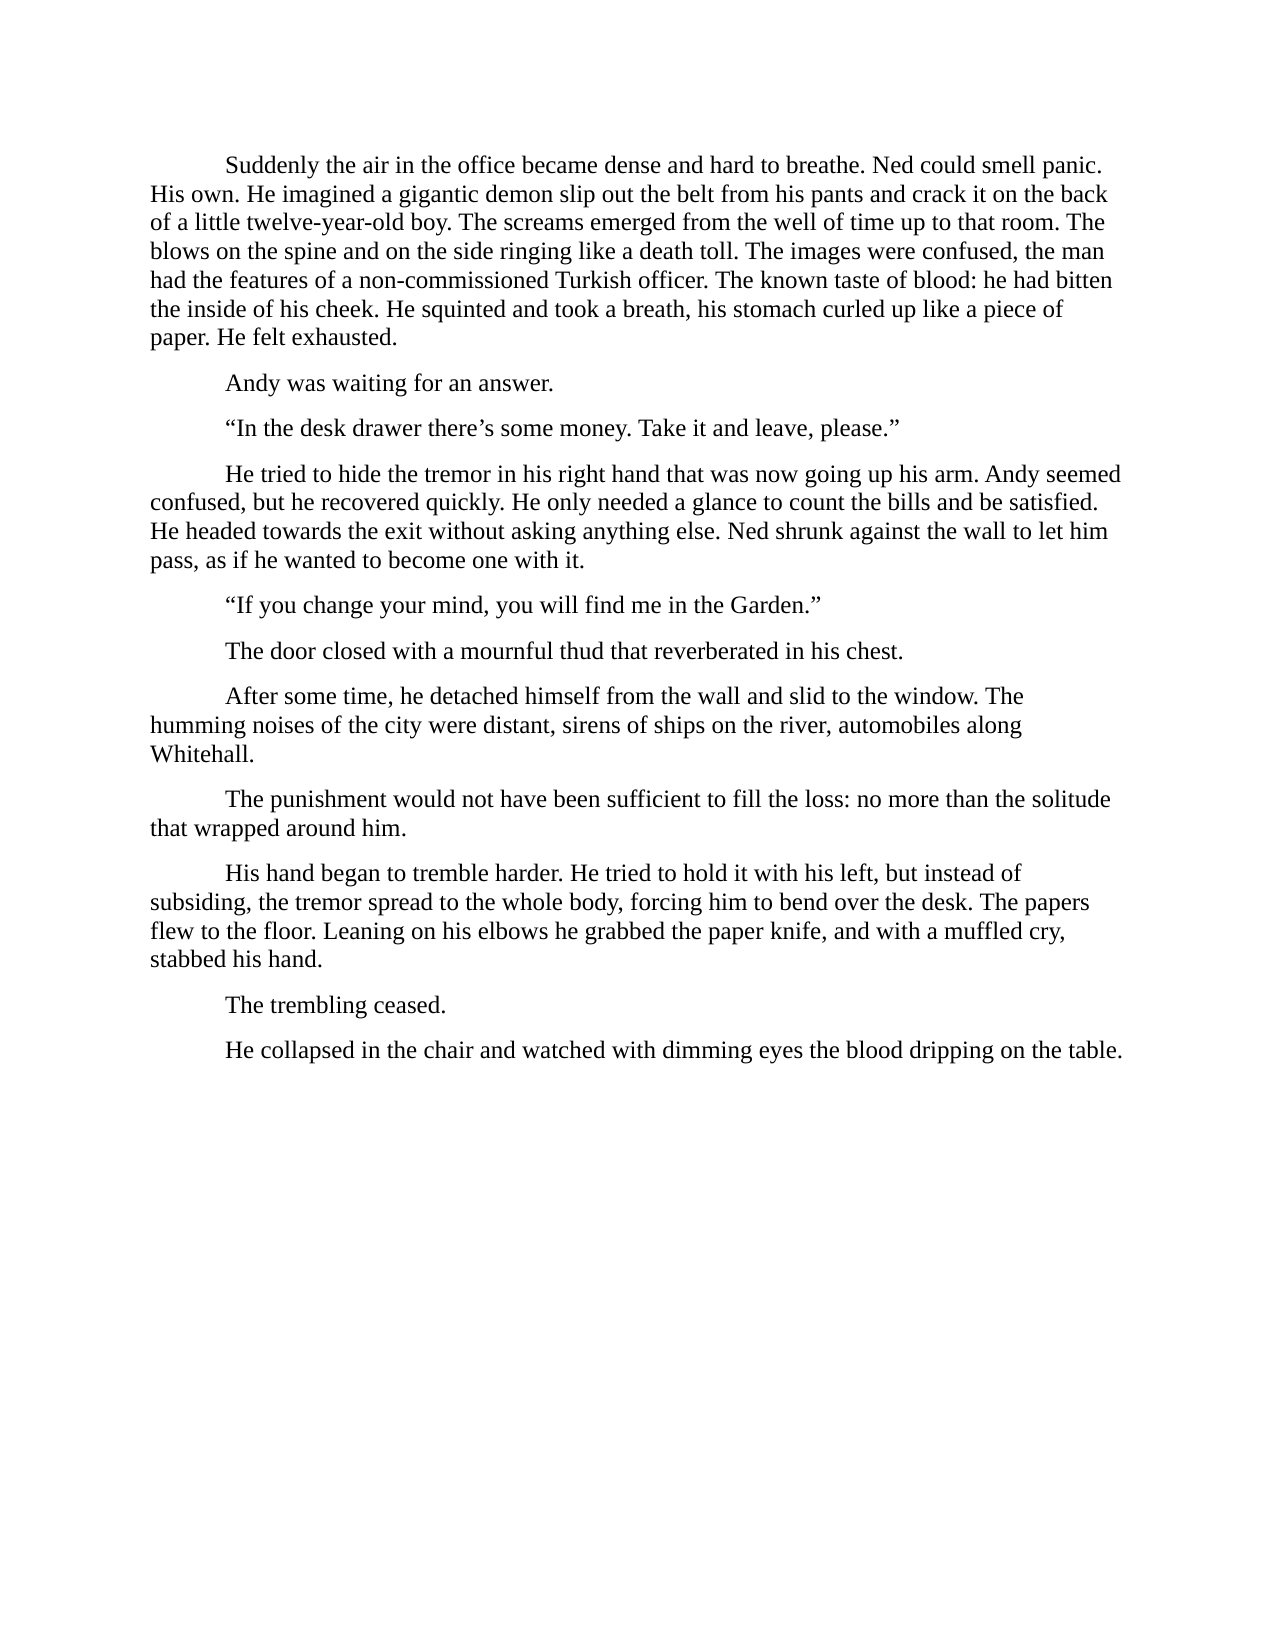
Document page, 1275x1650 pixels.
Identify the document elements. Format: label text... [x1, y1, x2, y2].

text Andy was waiting for an answer. [150, 368, 1125, 397]
text He tried to hide the tremor in his right hand that was now going up his arm. Andy seemed confused, but he recovered quickly. He only needed a glance to count the bills and be satisfied. He headed towards the exit without asking anything else. Ned shrunk against the wall to let him pass, as if he wanted to become one with it. [150, 459, 1125, 574]
text “If you change your mind, you will find me in the Garden.” [150, 590, 1125, 619]
text The punishment would not have been sufficient to fill the loss: no more than the solitude that wrapped around him. [150, 784, 1125, 842]
text After some time, he detached himself from the wall and slid to the window. The humming noises of the city were distant, sirens of ships on the river, automobiles along Whitehall. [150, 681, 1125, 767]
text “In the desk drawer there’s some money. Take it and leave, please.” [150, 413, 1125, 442]
text The door closed with a mournful thud that reverberated in his chest. [150, 636, 1125, 664]
text The trembling ceased. [150, 990, 1125, 1019]
text Suddenly the air in the office became dense and hard to breathe. Ned could smell panic. His own. He imagined a gigantic demon slip out the belt from his pants and crack it on the back of a little twelve-year-old boy. The screams emerged from the well of time up to that room. The blows on the spine and on the side ringing like a death toll. The images were confused, the man had the features of a non-commissioned Turkish officer. The known taste of blood: he had bitten the inside of his cheek. He squinted and took a breath, his stomach curled up like a piece of paper. He felt exhausted. [150, 150, 1125, 351]
text He collapsed in the chair and watched with dimming eyes the blood dripping on the table. [150, 1035, 1125, 1064]
text His hand began to tremble harder. He tried to hold it with his left, but instead of subsiding, the tremor spread to the whole body, forcing him to bend over the desk. The papers flew to the floor. Leaning on his elbows he grabbed the paper knife, and with a muffled cry, stabbed his hand. [150, 858, 1125, 973]
